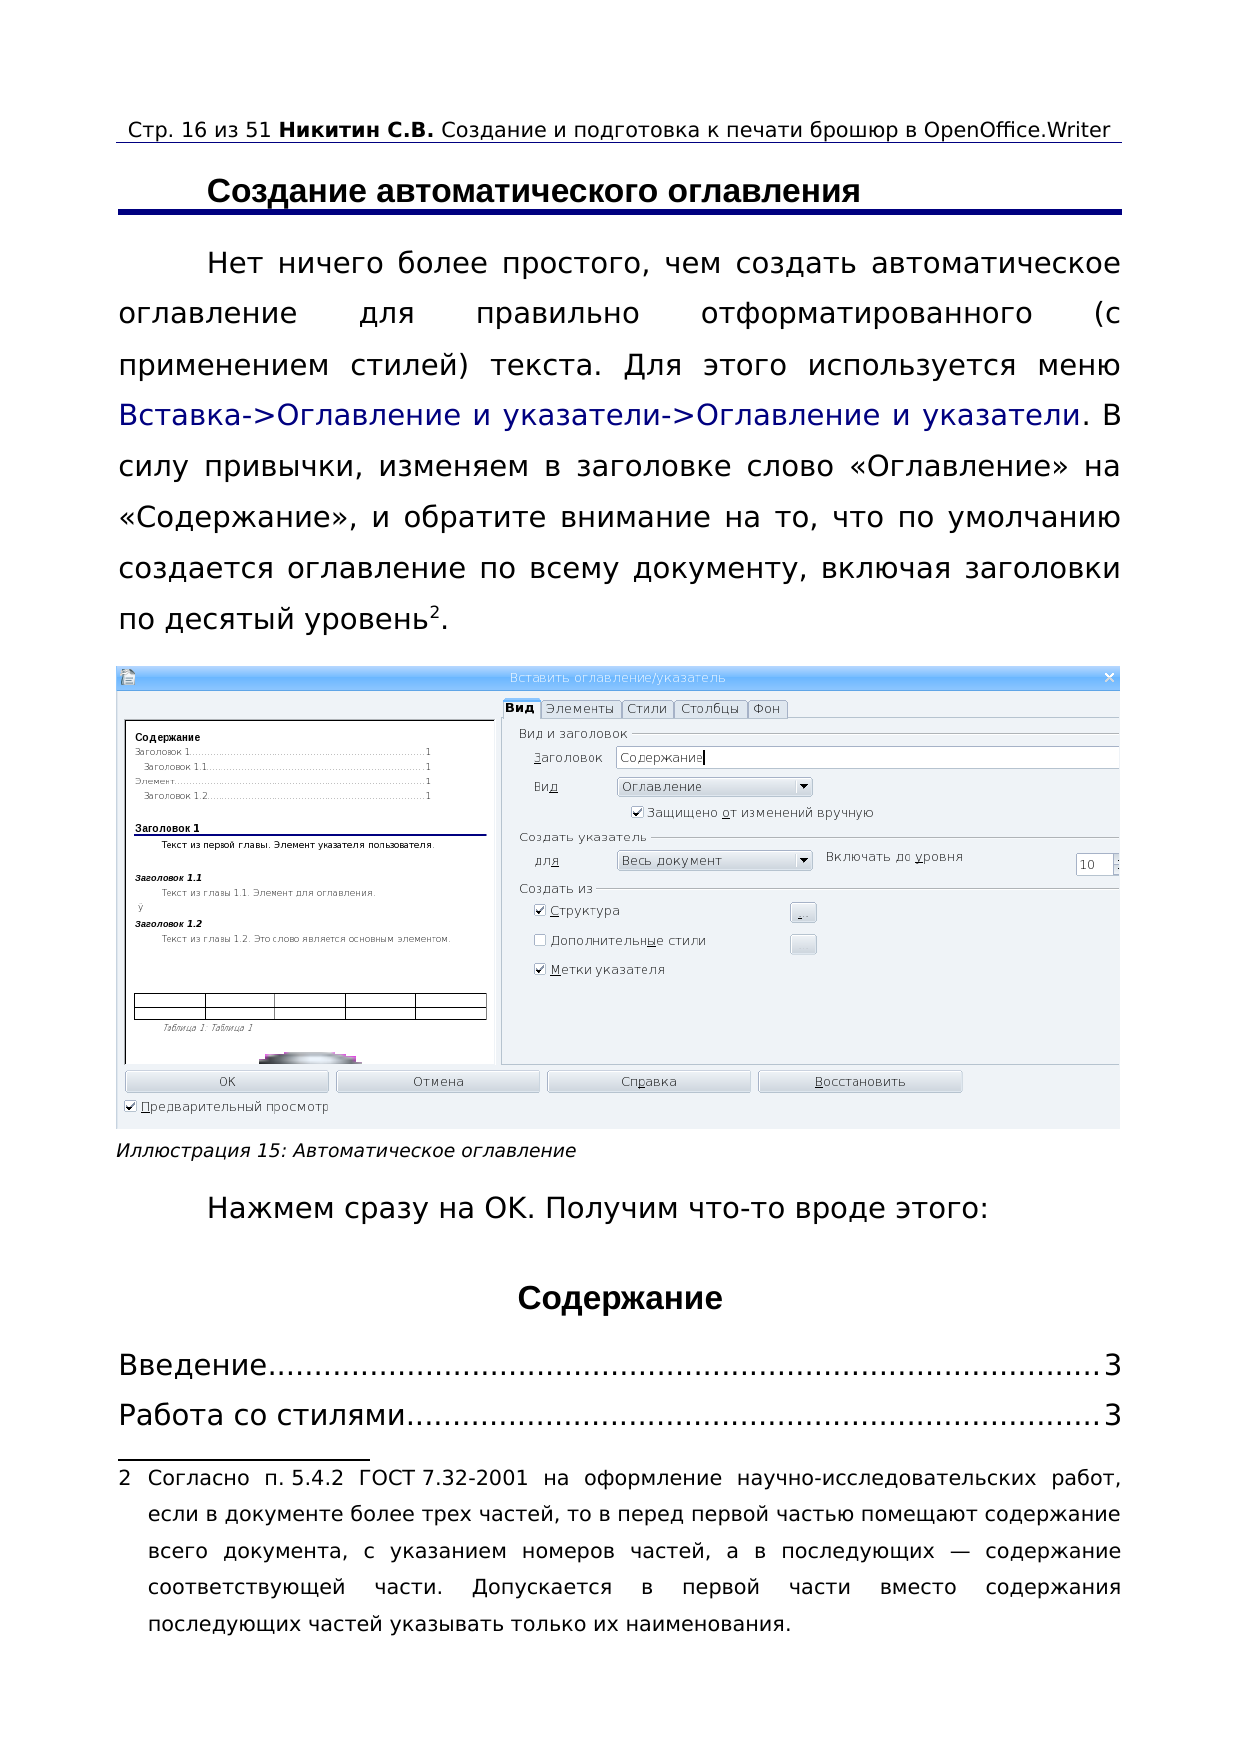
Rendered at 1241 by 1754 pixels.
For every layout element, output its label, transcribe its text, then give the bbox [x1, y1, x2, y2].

text Иллюстрация 15: Автоматическое оглавление [116, 1129, 1120, 1161]
text Работа со стилями 3 [118, 1399, 1122, 1433]
text Нажмем сразу на OK. Получим что-то вроде этого: [118, 1191, 1122, 1225]
text Нет ничего более простого, чем создать автоматическое оглавление для правильно отформатированного (с применением стилей) текста. Для этого используется меню Вставка->Оглавление и указатели->Оглавление и указатели. В силу привычки, изменяем в заголовке слово «Оглавление» на «Содержание», и обратите внимание на то, что по умолчанию создается оглавление по всему документу, включая заголовки по десятый уровень. [118, 246, 1122, 636]
text Введение 3 [118, 1348, 1122, 1382]
text Согласно п. 5.4.2 ГОСТ 7.32‑2001 на оформление научно-исследовательских работ, если в документе более трех частей, то в перед первой частью помещают содержание всего документа, с указанием номеров частей, а в последующих — содержание соответствующей части. Допускается в первой части вместо содержания последующих частей указывать только их наименования. [118, 1466, 1122, 1636]
subtitle Создание автоматического оглавления [118, 172, 1122, 209]
picture [116, 666, 1120, 1129]
subtitle Содержание [118, 1279, 1122, 1317]
